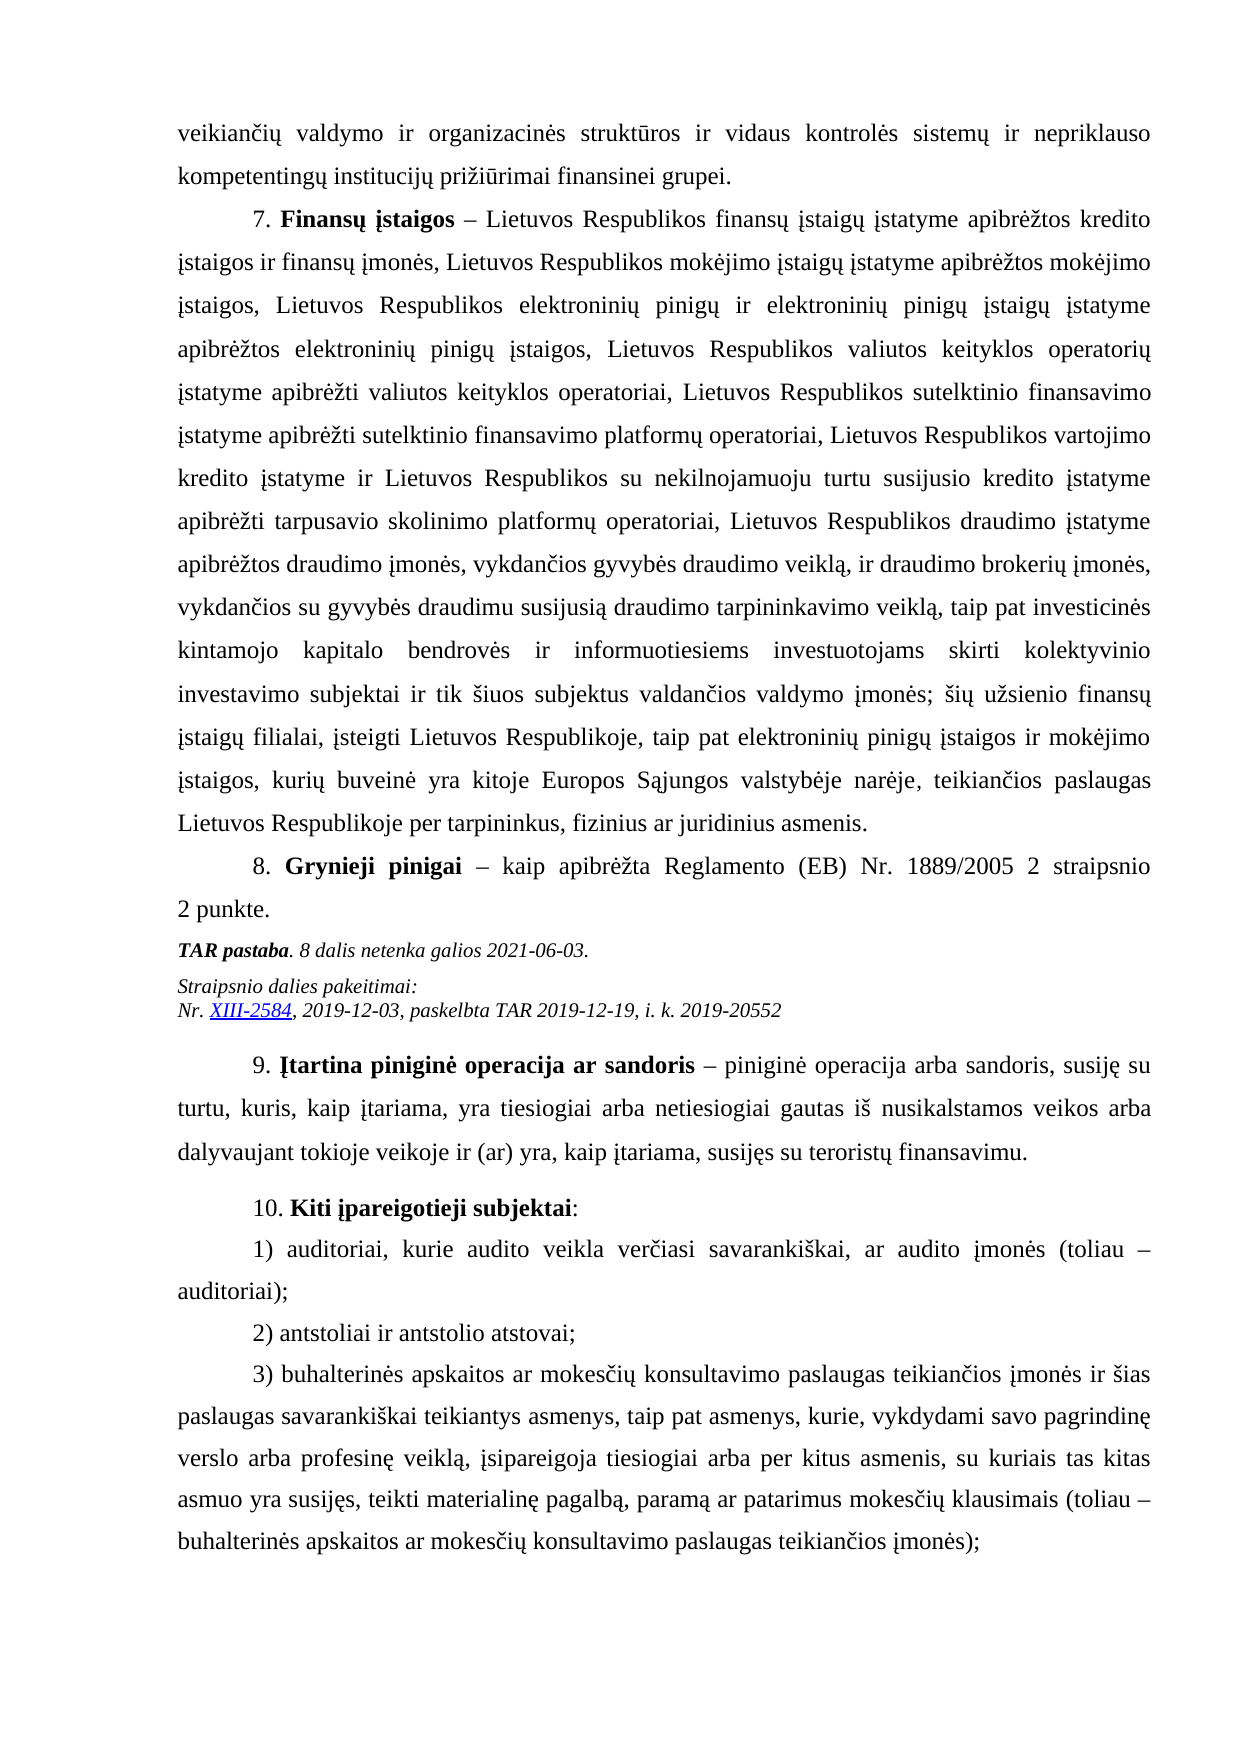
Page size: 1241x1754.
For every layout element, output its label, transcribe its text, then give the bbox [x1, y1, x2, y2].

text 9. Įtartina piniginė operacija ar sandoris – piniginė operacija arba sandoris, susiję su turtu, kuris, kaip įtariama, yra tiesiogiai arba netiesiogiai gautas iš nusikalstamos veikos arba dalyvaujant tokioje veikoje ir (ar) yra, kaip įtariama, susijęs su teroristų finansavimu. [177, 1050, 1152, 1165]
text 2) antstoliai ir antstolio atstovai; [177, 1305, 1152, 1346]
text 3) buhalterinės apskaitos ar mokesčių konsultavimo paslaugas teikiančios įmonės ir šias paslaugas savarankiškai teikiantys asmenys, taip pat asmenys, kurie, vykdydami savo pagrindinę verslo arba profesinę veiklą, įsipareigoja tiesiogiai arba per kitus asmenis, su kuriais tas kitas asmuo yra susijęs, teikti materialinę pagalbą, paramą ar patarimus mokesčių klausimais (toliau – buhalterinės apskaitos ar mokesčių konsultavimo paslaugas teikiančios įmonės); [177, 1346, 1152, 1555]
text 7. Finansų įstaigos – Lietuvos Respublikos finansų įstaigų įstatyme apibrėžtos kredito įstaigos ir finansų įmonės, Lietuvos Respublikos mokėjimo įstaigų įstatyme apibrėžtos mokėjimo įstaigos, Lietuvos Respublikos elektroninių pinigų ir elektroninių pinigų įstaigų įstatyme apibrėžtos elektroninių pinigų įstaigos, Lietuvos Respublikos valiutos keityklos operatorių įstatyme apibrėžti valiutos keityklos operatoriai, Lietuvos Respublikos sutelktinio finansavimo įstatyme apibrėžti sutelktinio finansavimo platformų operatoriai, Lietuvos Respublikos vartojimo kredito įstatyme ir Lietuvos Respublikos su nekilnojamuoju turtu susijusio kredito įstatyme apibrėžti tarpusavio skolinimo platformų operatoriai, Lietuvos Respublikos draudimo įstatyme apibrėžtos draudimo įmonės, vykdančios gyvybės draudimo veiklą, ir draudimo brokerių įmonės, vykdančios su gyvybės draudimu susijusią draudimo tarpininkavimo veiklą, taip pat investicinės kintamojo kapitalo bendrovės ir informuotiesiems investuotojams skirti kolektyvinio investavimo subjektai ir tik šiuos subjektus valdančios valdymo įmonės; šių užsienio finansų įstaigų filialai, įsteigti Lietuvos Respublikoje, taip pat elektroninių pinigų įstaigos ir mokėjimo įstaigos, kurių buveinė yra kitoje Europos Sąjungos valstybėje narėje, teikiančios paslaugas Lietuvos Respublikoje per tarpininkus, fizinius ar juridinius asmenis. [177, 204, 1152, 837]
text Nr. XIII-2584, 2019-12-03, paskelbta TAR 2019-12-19, i. k. 2019-20552 [177, 998, 1152, 1022]
text 1) auditoriai, kurie audito veikla verčiasi savarankiškai, ar audito įmonės (toliau – auditoriai); [177, 1221, 1152, 1305]
text 10. Kiti įpareigotieji subjektai: [177, 1180, 1152, 1221]
text veikiančių valdymo ir organizacinės struktūros ir vidaus kontrolės sistemų ir nepriklauso kompetentingų institucijų prižiūrimai finansinei grupei. [177, 118, 1152, 190]
text Straipsnio dalies pakeitimai: [177, 973, 1152, 998]
text TAR pastaba. 8 dalis netenka galios 2021-06-03. [177, 937, 1152, 962]
text 8. Grynieji pinigai – kaip apibrėžta Reglamento (EB) Nr. 1889/2005 2 straipsnio 2 punkte. [177, 851, 1152, 923]
